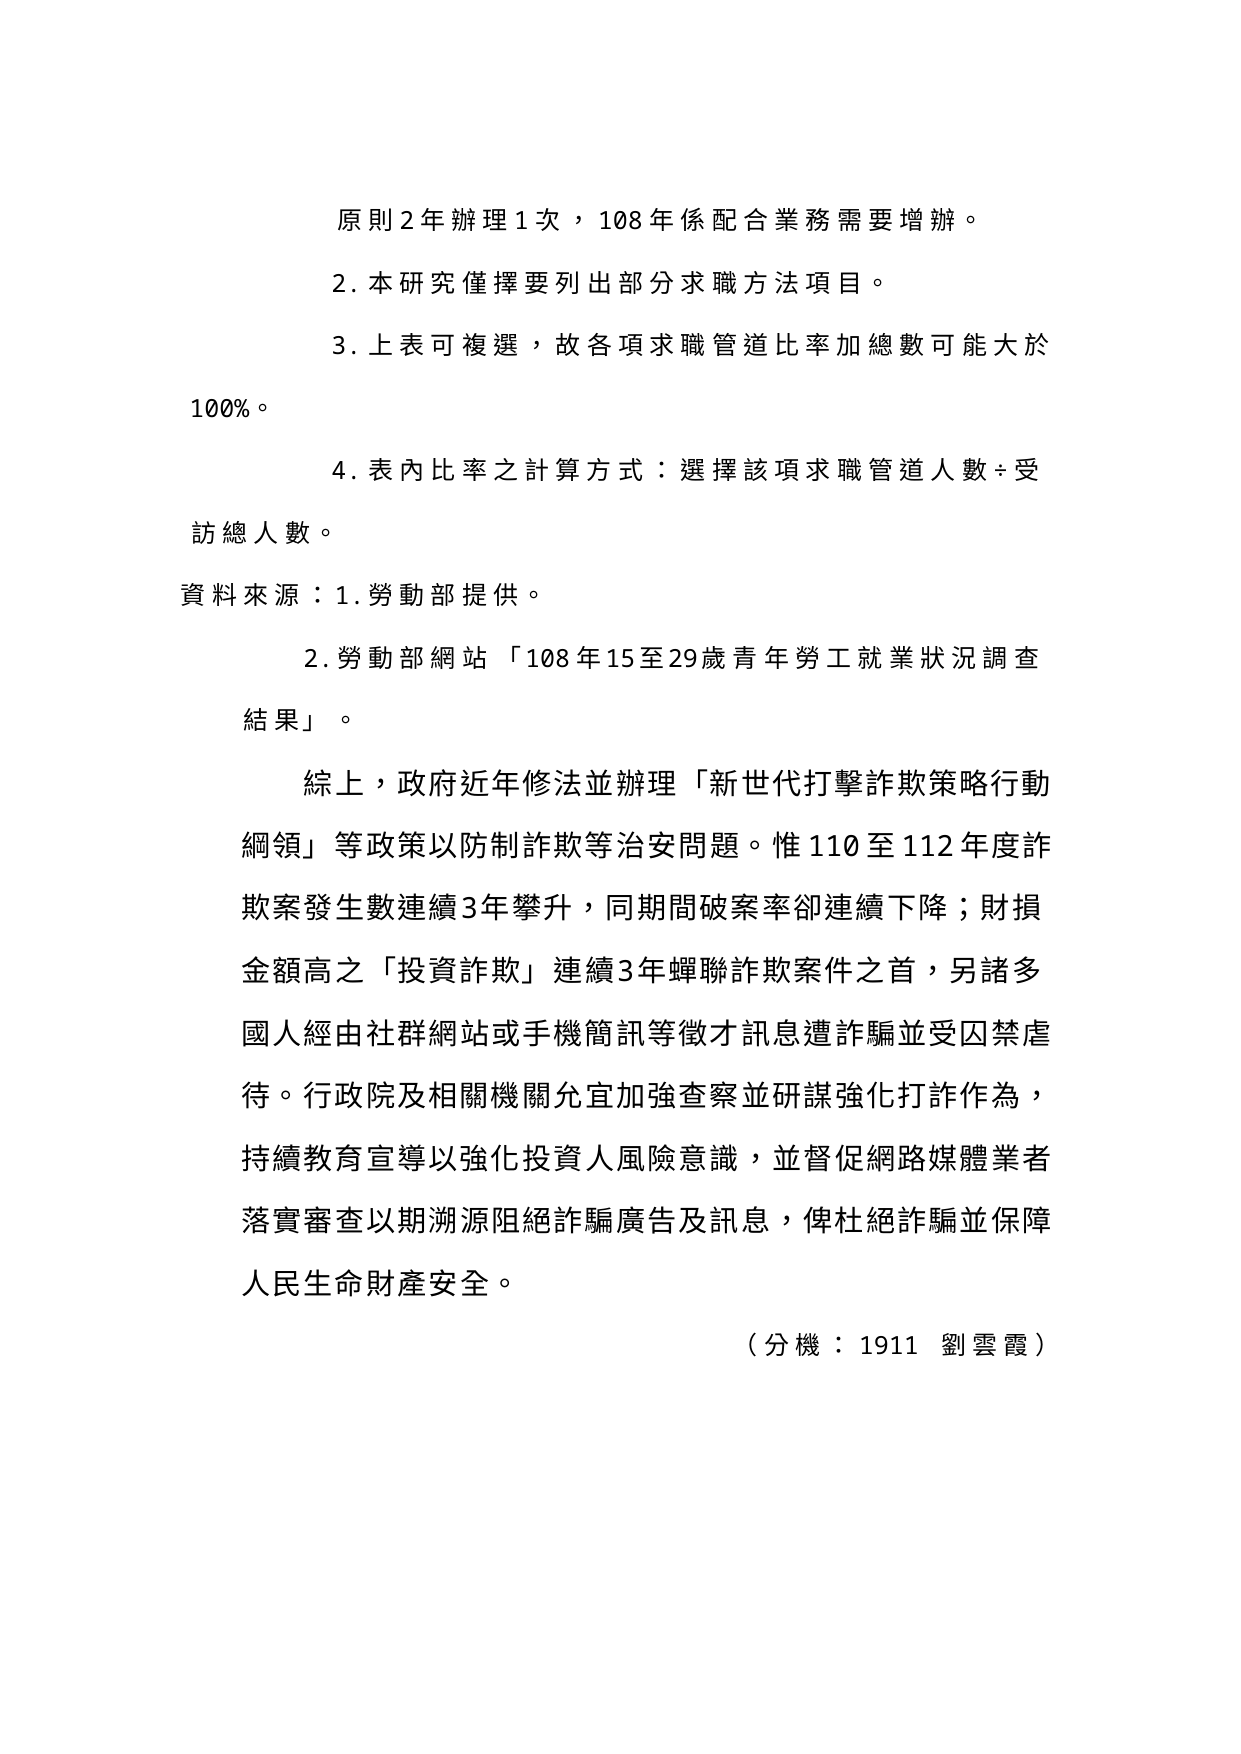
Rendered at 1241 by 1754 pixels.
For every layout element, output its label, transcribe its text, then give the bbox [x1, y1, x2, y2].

text 4.表內比率之計算方式：選擇該項求職管道人數÷受訪總人數。 [172, 427, 1063, 552]
text （分機：1911 劉雲霞） [236, 1302, 1063, 1365]
text 2.勞動部網站「108年15至29歲青年勞工就業狀況調查結果」。 [236, 615, 1063, 740]
text 綜上，政府近年修法並辦理「新世代打擊詐欺策略行動綱領」等政策以防制詐欺等治安問題。惟110至112年度詐欺案發生數連續3年攀升，同期間破案率卻連續下降；財損金額高之「投資詐欺」連續3年蟬聯詐欺案件之首，另諸多國人經由社群網站或手機簡訊等徵才訊息遭詐騙並受囚禁虐待。行政院及相關機關允宜加強查察並研謀強化打詐作為，持續教育宣導以強化投資人風險意識，並督促網路媒體業者落實審查以期溯源阻絕詐騙廣告及訊息，俾杜絕詐騙並保障人民生命財產安全。 [236, 740, 1063, 1302]
text 原則2年辦理1次，108年係配合業務需要增辦。 [177, 177, 1063, 240]
text 資料來源：1.勞動部提供。 [177, 552, 1063, 615]
text 3.上表可複選，故各項求職管道比率加總數可能大於100%。 [172, 302, 1063, 427]
text 2.本研究僅擇要列出部分求職方法項目。 [172, 240, 1063, 302]
